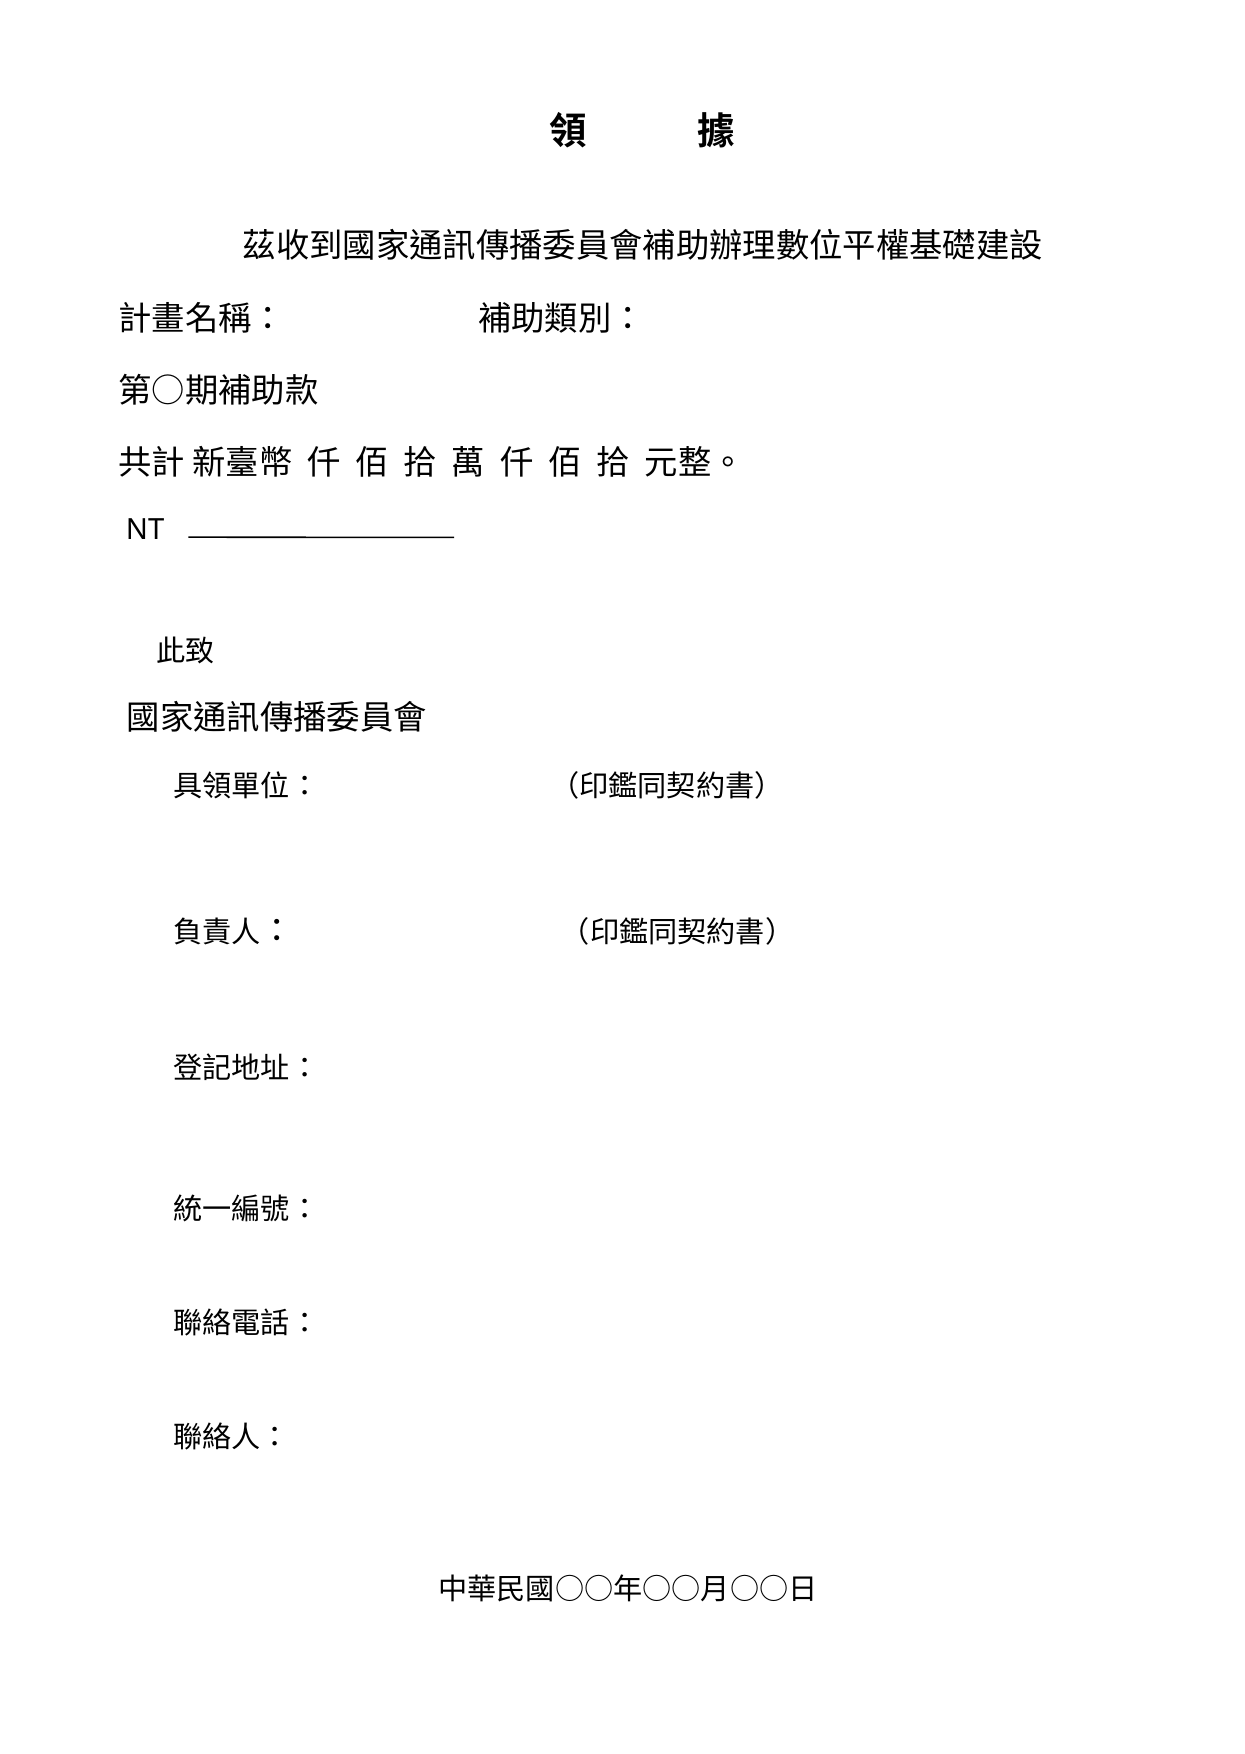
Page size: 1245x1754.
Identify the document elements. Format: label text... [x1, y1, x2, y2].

table_cell 統一編號： 聯絡電話： 聯絡人： [118, 1186, 1137, 1566]
text 國家通訊傳播委員會 [118, 691, 1167, 739]
text 此致 [118, 627, 1167, 669]
text 茲收到國家通訊傳播委員會補助辦理數位平權基礎建設 [118, 219, 1167, 267]
text 領 據 [118, 101, 1167, 155]
text 共計 新臺幣 仟 佰 拾 萬 仟 佰 拾 元整。 [118, 436, 1167, 484]
text NT [118, 508, 1167, 548]
text 第○期補助款 [118, 363, 1167, 412]
text 計畫名稱： 補助類別： [118, 291, 1167, 339]
table_cell 中華民國○○年○○月○○日 [118, 1566, 1137, 1608]
table_cell 負責人： （印鑑同契約書） [118, 904, 1137, 1045]
table_cell 登記地址： [118, 1045, 1137, 1186]
table_header 具領單位： （印鑑同契約書） [118, 763, 1137, 904]
